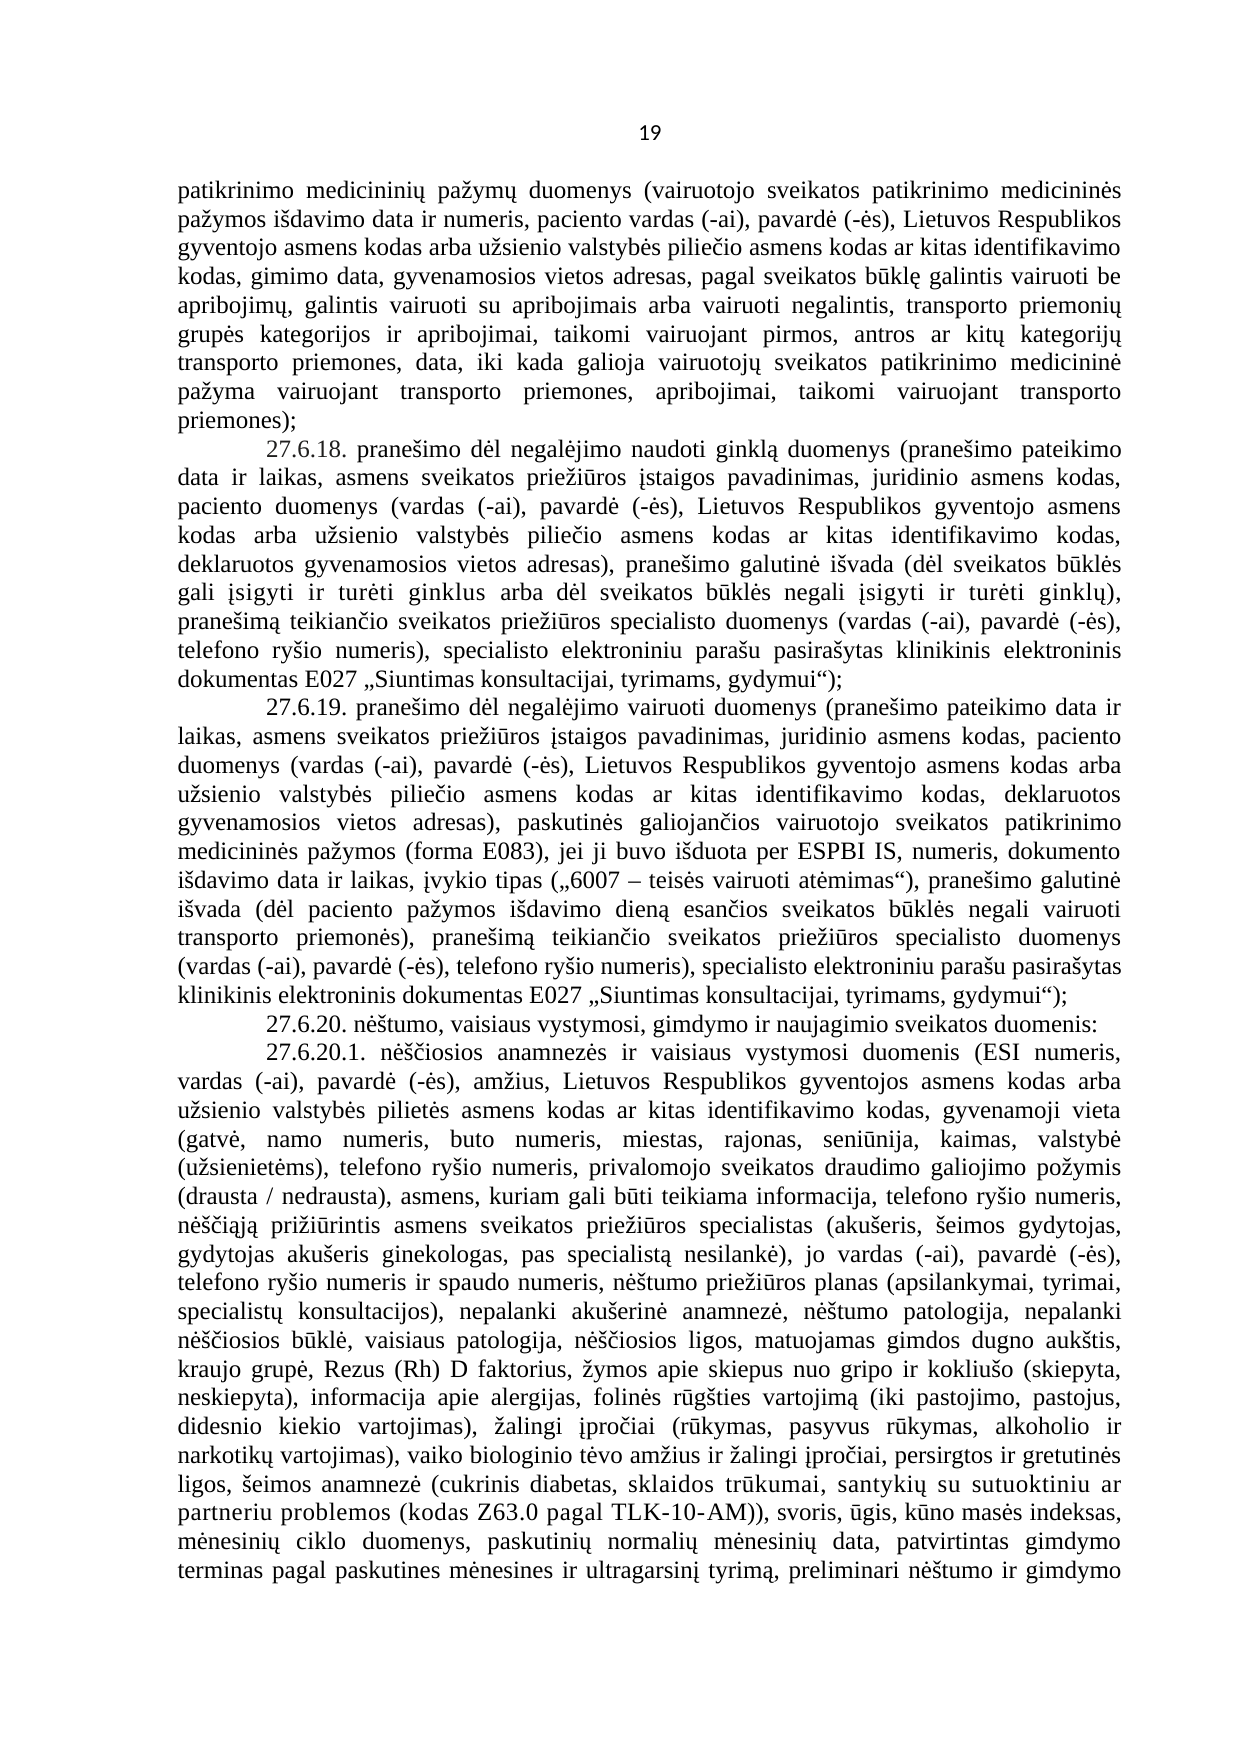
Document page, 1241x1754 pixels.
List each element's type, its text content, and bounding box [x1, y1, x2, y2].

text 27.6.20.1. nėščiosios anamnezės ir vaisiaus vystymosi duomenis (ESI numeris, vardas (-ai), pavardė (-ės), amžius, Lietuvos Respublikos gyventojos asmens kodas arba užsienio valstybės pilietės asmens kodas ar kitas identifikavimo kodas, gyvenamoji vieta (gatvė, namo numeris, buto numeris, miestas, rajonas, seniūnija, kaimas, valstybė (užsienietėms), telefono ryšio numeris, privalomojo sveikatos draudimo galiojimo požymis (drausta / nedrausta), asmens, kuriam gali būti teikiama informacija, telefono ryšio numeris, nėščiąją prižiūrintis asmens sveikatos priežiūros specialistas (akušeris, šeimos gydytojas, gydytojas akušeris ginekologas, pas specialistą nesilankė), jo vardas (-ai), pavardė (-ės), telefono ryšio numeris ir spaudo numeris, nėštumo priežiūros planas (apsilankymai, tyrimai, specialistų konsultacijos), nepalanki akušerinė anamnezė, nėštumo patologija, nepalanki nėščiosios būklė, vaisiaus patologija, nėščiosios ligos, matuojamas gimdos dugno aukštis, kraujo grupė, Rezus (Rh) D faktorius, žymos apie skiepus nuo gripo ir kokliušo (skiepyta, neskiepyta), informacija apie alergijas, folinės rūgšties vartojimą (iki pastojimo, pastojus, didesnio kiekio vartojimas), žalingi įpročiai (rūkymas, pasyvus rūkymas, alkoholio ir narkotikų vartojimas), vaiko biologinio tėvo amžius ir žalingi įpročiai, persirgtos ir gretutinės ligos, šeimos anamnezė (cukrinis diabetas, sklaidos trūkumai, santykių su sutuoktiniu ar partneriu problemos (kodas Z63.0 pagal TLK-10-AM)), svoris, ūgis, kūno masės indeksas, mėnesinių ciklo duomenys, paskutinių normalių mėnesinių data, patvirtintas gimdymo terminas pagal paskutines mėnesines ir ultragarsinį tyrimą, preliminari nėštumo ir gimdymo [177, 1037, 1122, 1584]
text 27.6.20. nėštumo, vaisiaus vystymosi, gimdymo ir naujagimio sveikatos duomenis: [177, 1009, 1122, 1037]
text patikrinimo medicininių pažymų duomenys (vairuotojo sveikatos patikrinimo medicininės pažymos išdavimo data ir numeris, paciento vardas (-ai), pavardė (-ės), Lietuvos Respublikos gyventojo asmens kodas arba užsienio valstybės piliečio asmens kodas ar kitas identifikavimo kodas, gimimo data, gyvenamosios vietos adresas, pagal sveikatos būklę galintis vairuoti be apribojimų, galintis vairuoti su apribojimais arba vairuoti negalintis, transporto priemonių grupės kategorijos ir apribojimai, taikomi vairuojant pirmos, antros ar kitų kategorijų transporto priemones, data, iki kada galioja vairuotojų sveikatos patikrinimo medicininė pažyma vairuojant transporto priemones, apribojimai, taikomi vairuojant transporto priemones); [177, 175, 1122, 434]
text 27.6.18. pranešimo dėl negalėjimo naudoti ginklą duomenys (pranešimo pateikimo data ir laikas, asmens sveikatos priežiūros įstaigos pavadinimas, juridinio asmens kodas, paciento duomenys (vardas (-ai), pavardė (-ės), Lietuvos Respublikos gyventojo asmens kodas arba užsienio valstybės piliečio asmens kodas ar kitas identifikavimo kodas, deklaruotos gyvenamosios vietos adresas), pranešimo galutinė išvada (dėl sveikatos būklės gali įsigyti ir turėti ginklus arba dėl sveikatos būklės negali įsigyti ir turėti ginklų), pranešimą teikiančio sveikatos priežiūros specialisto duomenys (vardas (-ai), pavardė (-ės), telefono ryšio numeris), specialisto elektroniniu parašu pasirašytas klinikinis elektroninis dokumentas E027 „Siuntimas konsultacijai, tyrimams, gydymui“); [177, 434, 1122, 692]
text 27.6.19. pranešimo dėl negalėjimo vairuoti duomenys (pranešimo pateikimo data ir laikas, asmens sveikatos priežiūros įstaigos pavadinimas, juridinio asmens kodas, paciento duomenys (vardas (-ai), pavardė (-ės), Lietuvos Respublikos gyventojo asmens kodas arba užsienio valstybės piliečio asmens kodas ar kitas identifikavimo kodas, deklaruotos gyvenamosios vietos adresas), paskutinės galiojančios vairuotojo sveikatos patikrinimo medicininės pažymos (forma E083), jei ji buvo išduota per ESPBI IS, numeris, dokumento išdavimo data ir laikas, įvykio tipas („6007 – teisės vairuoti atėmimas“), pranešimo galutinė išvada (dėl paciento pažymos išdavimo dieną esančios sveikatos būklės negali vairuoti transporto priemonės), pranešimą teikiančio sveikatos priežiūros specialisto duomenys (vardas (-ai), pavardė (-ės), telefono ryšio numeris), specialisto elektroniniu parašu pasirašytas klinikinis elektroninis dokumentas E027 „Siuntimas konsultacijai, tyrimams, gydymui“); [177, 692, 1122, 1009]
